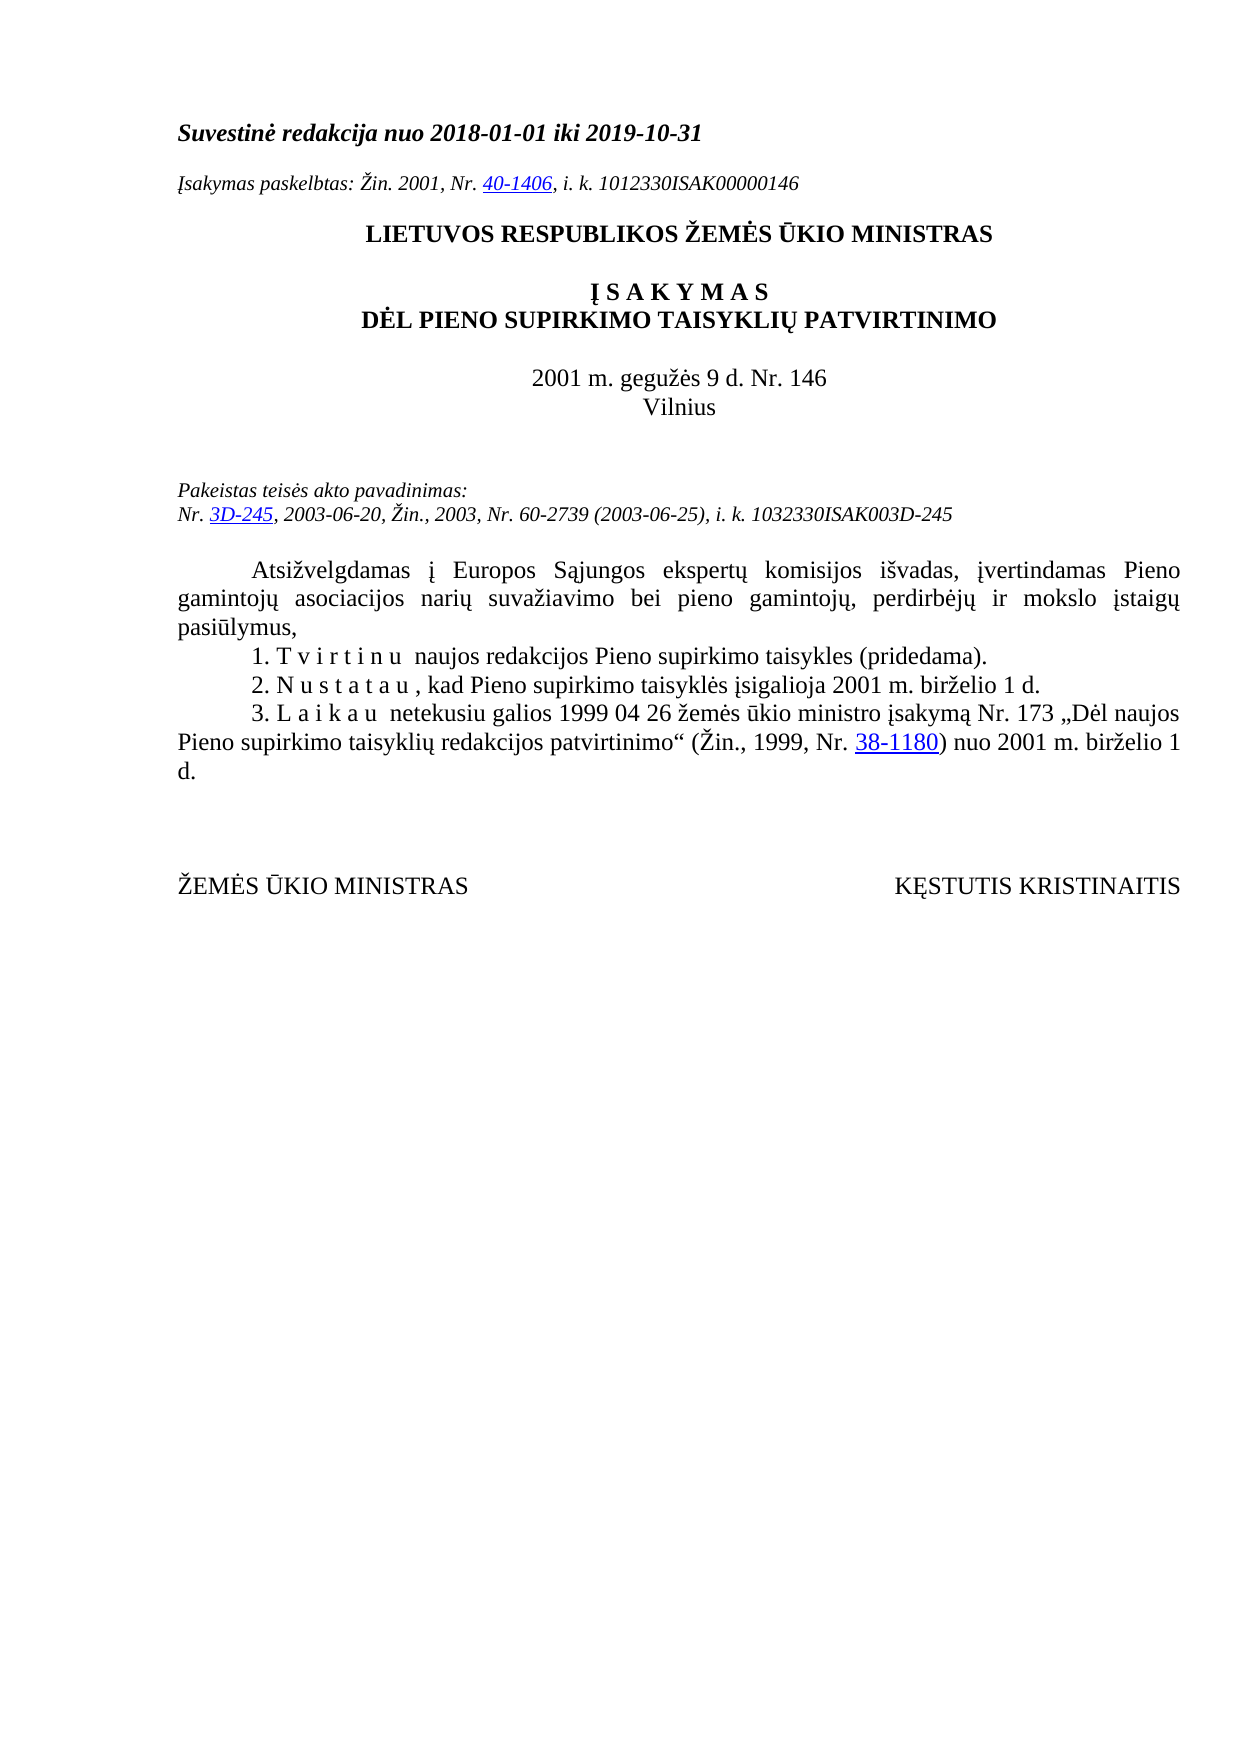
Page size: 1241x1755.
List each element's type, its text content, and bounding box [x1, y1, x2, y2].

text Suvestinė redakcija nuo 2018-01-01 iki 2019-10-31 [177, 118, 1181, 147]
text 2. Nustatau, kad Pieno supirkimo taisyklės įsigalioja 2001 m. birželio 1 d. [177, 670, 1181, 698]
text Nr. 3D-245, 2003-06-20, Žin., 2003, Nr. 60-2739 (2003-06-25), i. k. 1032330ISAK003D-245 [177, 502, 1181, 526]
text LIETUVOS RESPUBLIKOS ŽEMĖS ŪKIO MINISTRAS [177, 219, 1181, 248]
text DĖL PIENO SUPIRKIMO TAISYKLIŲ PATVIRTINIMO [177, 305, 1181, 334]
text Įsakymas paskelbtas: Žin. 2001, Nr. 40-1406, i. k. 1012330ISAK00000146 [177, 171, 1181, 195]
text 3. Laikau netekusiu galios 1999 04 26 žemės ūkio ministro įsakymą Nr. 173 „Dėl naujos Pieno supirkimo taisyklių redakcijos patvirtinimo“ (Žin., 1999, Nr. 38-1180) nuo 2001 m. birželio 1 d. [177, 698, 1181, 785]
text 2001 m. gegužės 9 d. Nr. 146 [177, 363, 1181, 392]
text ŽEMĖS ŪKIO MINISTRAS KĘSTUTIS KRISTINAITIS [177, 871, 1181, 900]
text Į S A K Y M A S [177, 277, 1181, 305]
text Vilnius [177, 392, 1181, 420]
text 1. Tvirtinu naujos redakcijos Pieno supirkimo taisykles (pridedama). [177, 641, 1181, 670]
text Pakeistas teisės akto pavadinimas: [177, 478, 1181, 502]
text Atsižvelgdamas į Europos Sąjungos ekspertų komisijos išvadas, įvertindamas Pieno gamintojų asociacijos narių suvažiavimo bei pieno gamintojų, perdirbėjų ir mokslo įstaigų pasiūlymus, [177, 555, 1181, 641]
